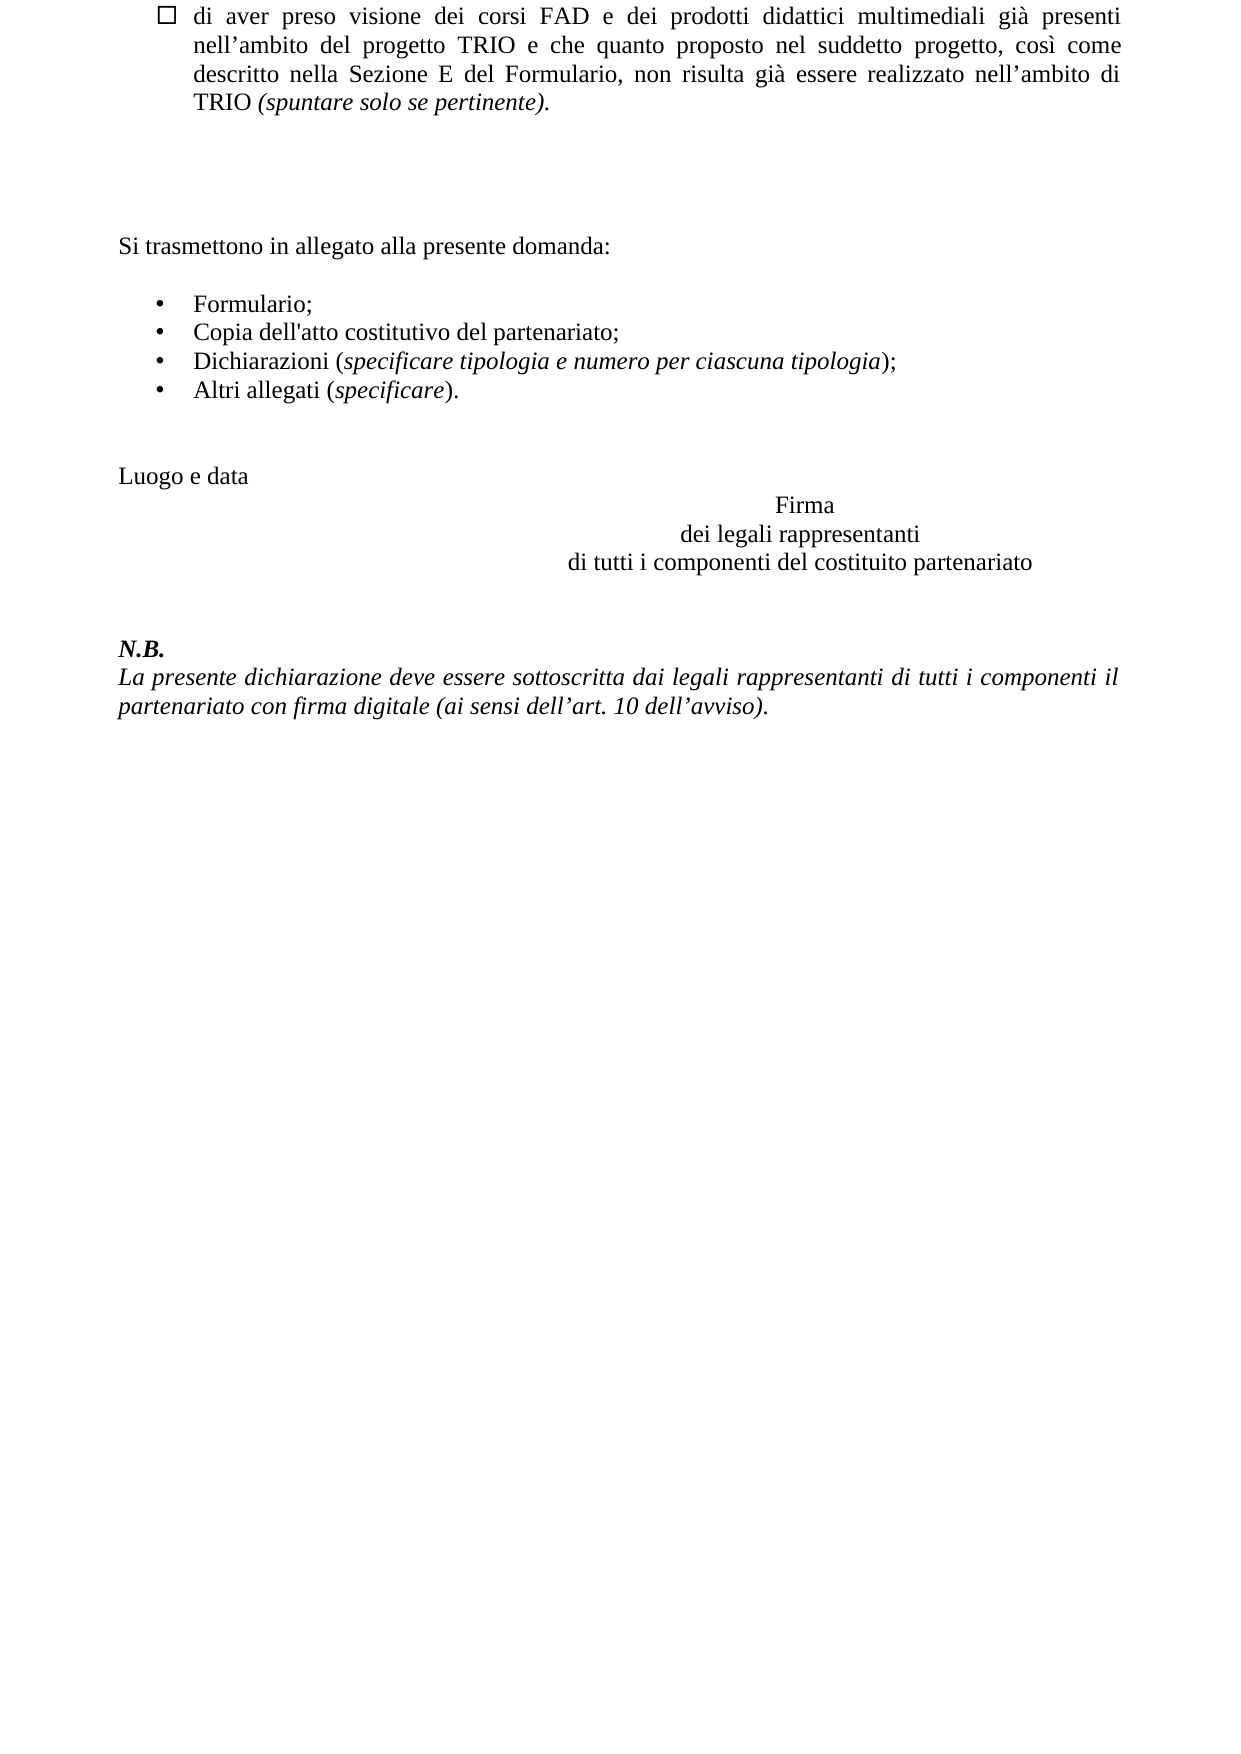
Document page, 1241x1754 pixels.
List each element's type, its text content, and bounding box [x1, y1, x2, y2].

list Altri allegati (specificare). [156, 375, 1122, 404]
text Si trasmettono in allegato alla presente domanda: [118, 231, 1122, 260]
list Dichiarazioni (specificare tipologia e numero per ciascuna tipologia); [156, 346, 1122, 375]
list Copia dell'atto costitutivo del partenariato; [156, 317, 1122, 346]
list di aver preso visione dei corsi FAD e dei prodotti didattici multimediali già presenti nell’ambito del progetto TRIO e che quanto proposto nel suddetto progetto, così come descritto nella Sezione E del Formulario, non risulta già essere realizzato nell’ambito di TRIO (spuntare solo se pertinente). [156, 1, 1122, 116]
text Luogo e data [118, 461, 1122, 490]
text di tutti i componenti del costituito partenariato [478, 547, 1122, 576]
text Firma [118, 490, 1122, 519]
list Formulario; [156, 289, 1122, 317]
text dei legali rappresentanti [478, 519, 1122, 547]
text N.B. La presente dichiarazione deve essere sottoscritta dai legali rappresentanti di tutti i componenti il partenariato con firma digitale (ai sensi dell’art. 10 dell’avviso). [118, 634, 1122, 720]
